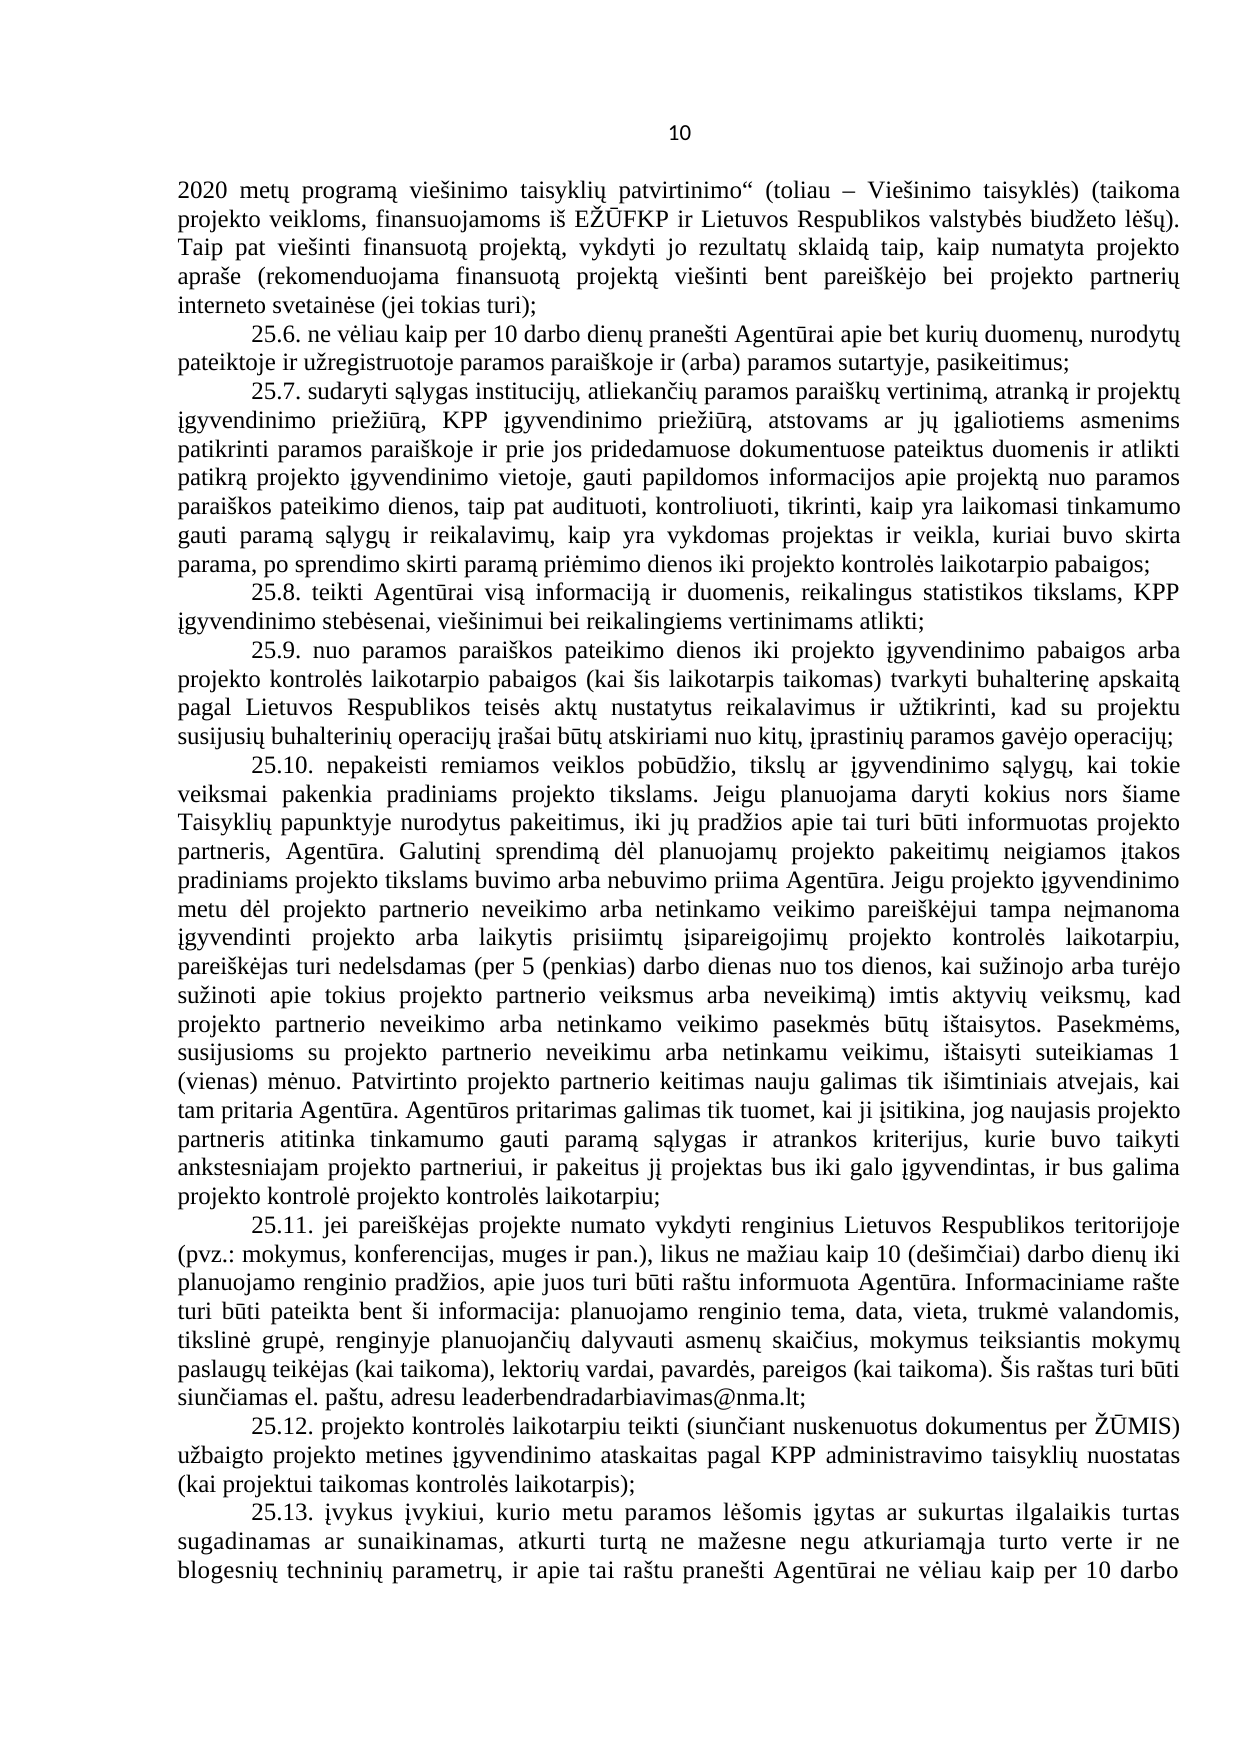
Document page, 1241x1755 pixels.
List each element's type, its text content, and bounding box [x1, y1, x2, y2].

text 25.7. sudaryti sąlygas institucijų, atliekančių paramos paraiškų vertinimą, atranką ir projektų įgyvendinimo priežiūrą, KPP įgyvendinimo priežiūrą, atstovams ar jų įgaliotiems asmenims patikrinti paramos paraiškoje ir prie jos pridedamuose dokumentuose pateiktus duomenis ir atlikti patikrą projekto įgyvendinimo vietoje, gauti papildomos informacijos apie projektą nuo paramos paraiškos pateikimo dienos, taip pat audituoti, kontroliuoti, tikrinti, kaip yra laikomasi tinkamumo gauti paramą sąlygų ir reikalavimų, kaip yra vykdomas projektas ir veikla, kuriai buvo skirta parama, po sprendimo skirti paramą priėmimo dienos iki projekto kontrolės laikotarpio pabaigos; [177, 376, 1181, 577]
text 25.8. teikti Agentūrai visą informaciją ir duomenis, reikalingus statistikos tikslams, KPP įgyvendinimo stebėsenai, viešinimui bei reikalingiems vertinimams atlikti; [177, 577, 1181, 635]
text 25.13. įvykus įvykiui, kurio metu paramos lėšomis įgytas ar sukurtas ilgalaikis turtas sugadinamas ar sunaikinamas, atkurti turtą ne mažesne negu atkuriamąja turto verte ir ne blogesnių techninių parametrų, ir apie tai raštu pranešti Agentūrai ne vėliau kaip per 10 darbo [177, 1497, 1181, 1584]
text 25.9. nuo paramos paraiškos pateikimo dienos iki projekto įgyvendinimo pabaigos arba projekto kontrolės laikotarpio pabaigos (kai šis laikotarpis taikomas) tvarkyti buhalterinę apskaitą pagal Lietuvos Respublikos teisės aktų nustatytus reikalavimus ir užtikrinti, kad su projektu susijusių buhalterinių operacijų įrašai būtų atskiriami nuo kitų, įprastinių paramos gavėjo operacijų; [177, 635, 1181, 750]
text 25.12. projekto kontrolės laikotarpiu teikti (siunčiant nuskenuotus dokumentus per ŽŪMIS) užbaigto projekto metines įgyvendinimo ataskaitas pagal KPP administravimo taisyklių nuostatas (kai projektui taikomas kontrolės laikotarpis); [177, 1411, 1181, 1497]
text 25.6. ne vėliau kaip per 10 darbo dienų pranešti Agentūrai apie bet kurių duomenų, nurodytų pateiktoje ir užregistruotoje paramos paraiškoje ir (arba) paramos sutartyje, pasikeitimus; [177, 319, 1181, 376]
text 2020 metų programą viešinimo taisyklių patvirtinimo“ (toliau – Viešinimo taisyklės) (taikoma projekto veikloms, finansuojamoms iš EŽŪFKP ir Lietuvos Respublikos valstybės biudžeto lėšų). Taip pat viešinti finansuotą projektą, vykdyti jo rezultatų sklaidą taip, kaip numatyta projekto apraše (rekomenduojama finansuotą projektą viešinti bent pareiškėjo bei projekto partnerių interneto svetainėse (jei tokias turi); [177, 175, 1181, 319]
text 25.11. jei pareiškėjas projekte numato vykdyti renginius Lietuvos Respublikos teritorijoje (pvz.: mokymus, konferencijas, muges ir pan.), likus ne mažiau kaip 10 (dešimčiai) darbo dienų iki planuojamo renginio pradžios, apie juos turi būti raštu informuota Agentūra. Informaciniame rašte turi būti pateikta bent ši informacija: planuojamo renginio tema, data, vieta, trukmė valandomis, tikslinė grupė, renginyje planuojančių dalyvauti asmenų skaičius, mokymus teiksiantis mokymų paslaugų teikėjas (kai taikoma), lektorių vardai, pavardės, pareigos (kai taikoma). Šis raštas turi būti siunčiamas el. paštu, adresu leaderbendradarbiavimas@nma.lt; [177, 1210, 1181, 1411]
text 25.10. nepakeisti remiamos veiklos pobūdžio, tikslų ar įgyvendinimo sąlygų, kai tokie veiksmai pakenkia pradiniams projekto tikslams. Jeigu planuojama daryti kokius nors šiame Taisyklių papunktyje nurodytus pakeitimus, iki jų pradžios apie tai turi būti informuotas projekto partneris, Agentūra. Galutinį sprendimą dėl planuojamų projekto pakeitimų neigiamos įtakos pradiniams projekto tikslams buvimo arba nebuvimo priima Agentūra. Jeigu projekto įgyvendinimo metu dėl projekto partnerio neveikimo arba netinkamo veikimo pareiškėjui tampa neįmanoma įgyvendinti projekto arba laikytis prisiimtų įsipareigojimų projekto kontrolės laikotarpiu, pareiškėjas turi nedelsdamas (per 5 (penkias) darbo dienas nuo tos dienos, kai sužinojo arba turėjo sužinoti apie tokius projekto partnerio veiksmus arba neveikimą) imtis aktyvių veiksmų, kad projekto partnerio neveikimo arba netinkamo veikimo pasekmės būtų ištaisytos. Pasekmėms, susijusioms su projekto partnerio neveikimu arba netinkamu veikimu, ištaisyti suteikiamas 1 (vienas) mėnuo. Patvirtinto projekto partnerio keitimas nauju galimas tik išimtiniais atvejais, kai tam pritaria Agentūra. Agentūros pritarimas galimas tik tuomet, kai ji įsitikina, jog naujasis projekto partneris atitinka tinkamumo gauti paramą sąlygas ir atrankos kriterijus, kurie buvo taikyti ankstesniajam projekto partneriui, ir pakeitus jį projektas bus iki galo įgyvendintas, ir bus galima projekto kontrolė projekto kontrolės laikotarpiu; [177, 750, 1181, 1210]
